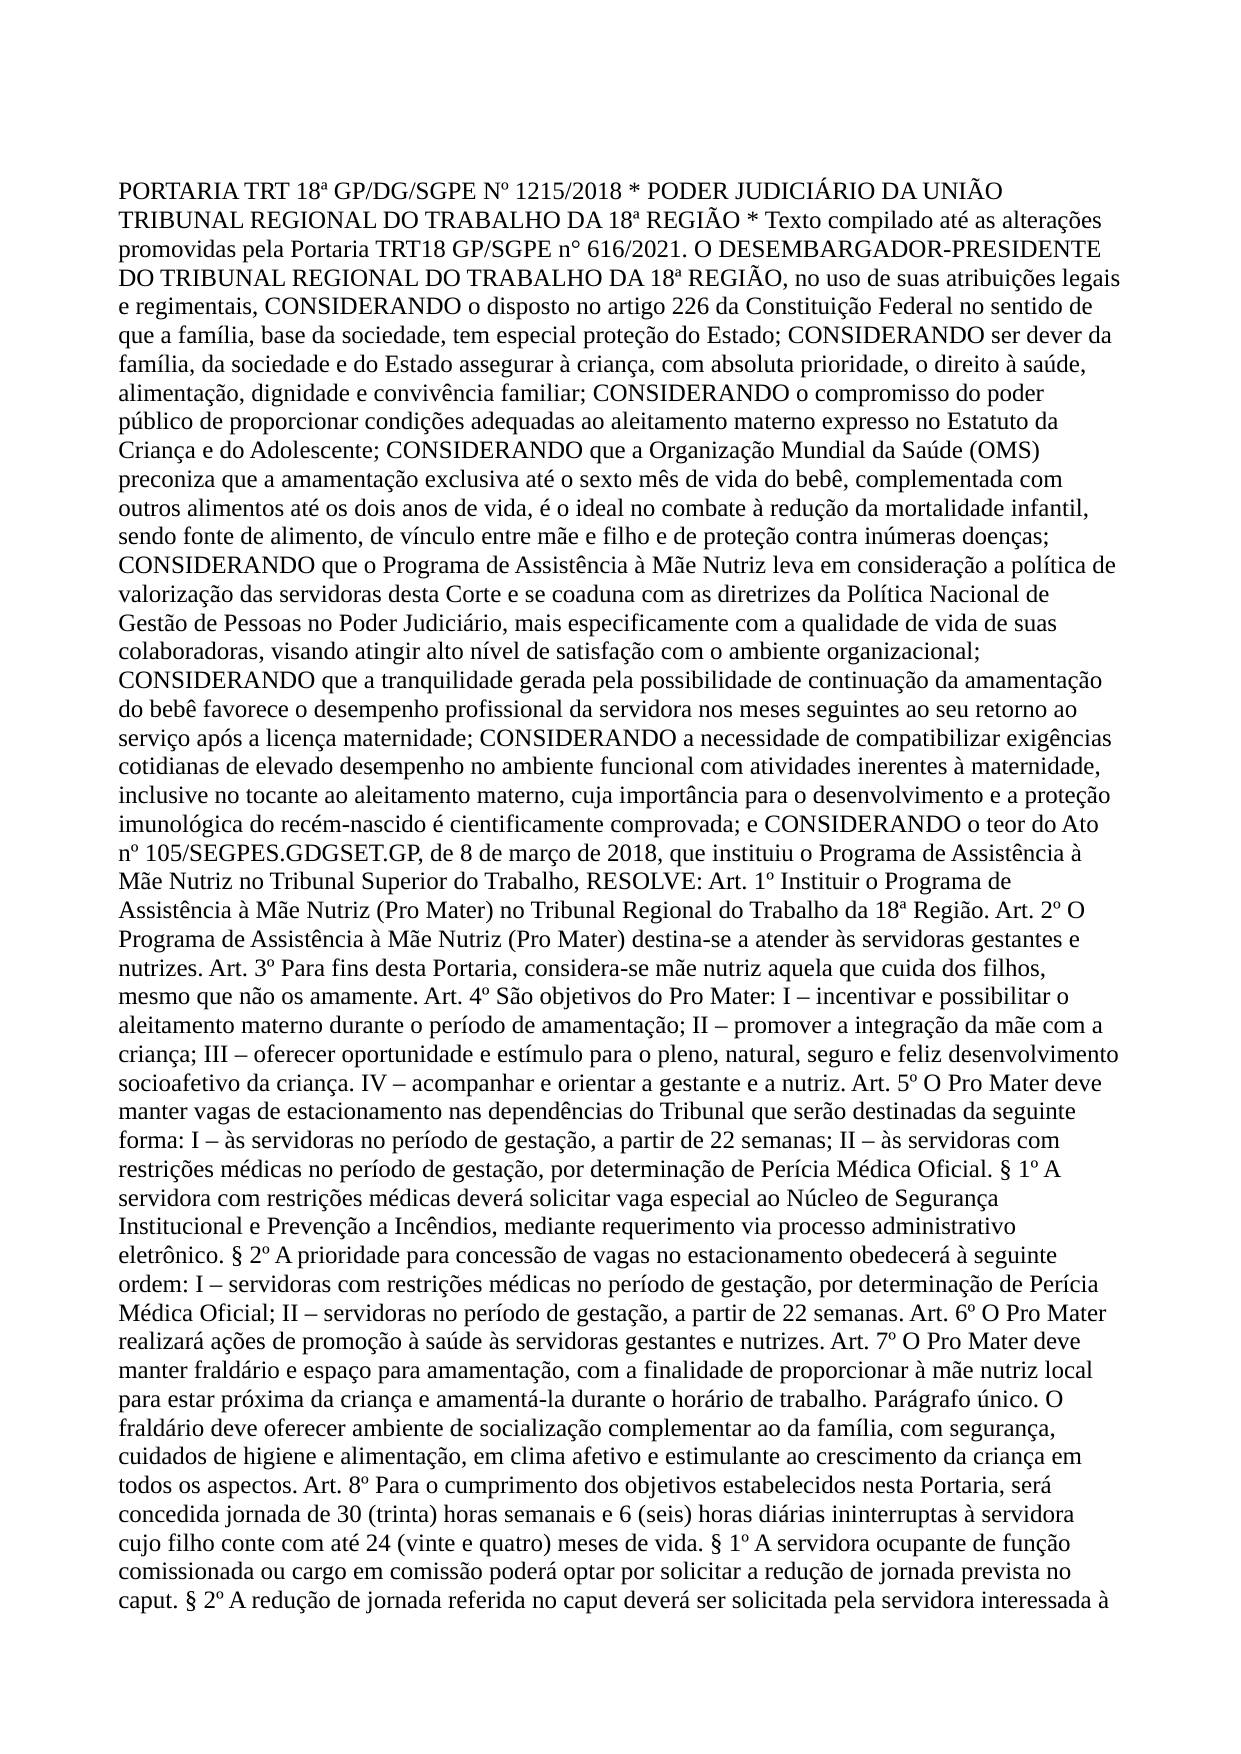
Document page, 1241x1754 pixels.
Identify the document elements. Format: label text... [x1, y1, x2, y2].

text PORTARIA TRT 18ª GP/DG/SGPE Nº 1215/2018 * PODER JUDICIÁRIO DA UNIÃO TRIBUNAL REGIONAL DO TRABALHO DA 18ª REGIÃO * Texto compilado até as alterações promovidas pela Portaria TRT18 GP/SGPE n° 616/2021. O DESEMBARGADOR-PRESIDENTE DO TRIBUNAL REGIONAL DO TRABALHO DA 18ª REGIÃO, no uso de suas atribuições legais e regimentais, CONSIDERANDO o disposto no artigo 226 da Constituição Federal no sentido de que a família, base da sociedade, tem especial proteção do Estado; CONSIDERANDO ser dever da família, da sociedade e do Estado assegurar à criança, com absoluta prioridade, o direito à saúde, alimentação, dignidade e convivência familiar; CONSIDERANDO o compromisso do poder público de proporcionar condições adequadas ao aleitamento materno expresso no Estatuto da Criança e do Adolescente; CONSIDERANDO que a Organização Mundial da Saúde (OMS) preconiza que a amamentação exclusiva até o sexto mês de vida do bebê, complementada com outros alimentos até os dois anos de vida, é o ideal no combate à redução da mortalidade infantil, sendo fonte de alimento, de vínculo entre mãe e filho e de proteção contra inúmeras doenças; CONSIDERANDO que o Programa de Assistência à Mãe Nutriz leva em consideração a política de valorização das servidoras desta Corte e se coaduna com as diretrizes da Política Nacional de Gestão de Pessoas no Poder Judiciário, mais especificamente com a qualidade de vida de suas colaboradoras, visando atingir alto nível de satisfação com o ambiente organizacional; CONSIDERANDO que a tranquilidade gerada pela possibilidade de continuação da amamentação do bebê favorece o desempenho profissional da servidora nos meses seguintes ao seu retorno ao serviço após a licença maternidade; CONSIDERANDO a necessidade de compatibilizar exigências cotidianas de elevado desempenho no ambiente funcional com atividades inerentes à maternidade, inclusive no tocante ao aleitamento materno, cuja importância para o desenvolvimento e a proteção imunológica do recém-nascido é cientificamente comprovada; e CONSIDERANDO o teor do Ato nº 105/SEGPES.GDGSET.GP, de 8 de março de 2018, que instituiu o Programa de Assistência à Mãe Nutriz no Tribunal Superior do Trabalho, RESOLVE: Art. 1º Instituir o Programa de Assistência à Mãe Nutriz (Pro Mater) no Tribunal Regional do Trabalho da 18ª Região. Art. 2º O Programa de Assistência à Mãe Nutriz (Pro Mater) destina-se a atender às servidoras gestantes e nutrizes. Art. 3º Para fins desta Portaria, considera-se mãe nutriz aquela que cuida dos filhos, mesmo que não os amamente. Art. 4º São objetivos do Pro Mater: I – incentivar e possibilitar o aleitamento materno durante o período de amamentação; II – promover a integração da mãe com a criança; III – oferecer oportunidade e estímulo para o pleno, natural, seguro e feliz desenvolvimento socioafetivo da criança. IV – acompanhar e orientar a gestante e a nutriz. Art. 5º O Pro Mater deve manter vagas de estacionamento nas dependências do Tribunal que serão destinadas da seguinte forma: I – às servidoras no período de gestação, a partir de 22 semanas; II – às servidoras com restrições médicas no período de gestação, por determinação de Perícia Médica Oficial. § 1º A servidora com restrições médicas deverá solicitar vaga especial ao Núcleo de Segurança Institucional e Prevenção a Incêndios, mediante requerimento via processo administrativo eletrônico. § 2º A prioridade para concessão de vagas no estacionamento obedecerá à seguinte ordem: I – servidoras com restrições médicas no período de gestação, por determinação de Perícia Médica Oficial; II – servidoras no período de gestação, a partir de 22 semanas. Art. 6º O Pro Mater realizará ações de promoção à saúde às servidoras gestantes e nutrizes. Art. 7º O Pro Mater deve manter fraldário e espaço para amamentação, com a finalidade de proporcionar à mãe nutriz local para estar próxima da criança e amamentá-la durante o horário de trabalho. Parágrafo único. O fraldário deve oferecer ambiente de socialização complementar ao da família, com segurança, cuidados de higiene e alimentação, em clima afetivo e estimulante ao crescimento da criança em todos os aspectos. Art. 8º Para o cumprimento dos objetivos estabelecidos nesta Portaria, será concedida jornada de 30 (trinta) horas semanais e 6 (seis) horas diárias ininterruptas à servidora cujo filho conte com até 24 (vinte e quatro) meses de vida. § 1º A servidora ocupante de função comissionada ou cargo em comissão poderá optar por solicitar a redução de jornada prevista no caput. § 2º A redução de jornada referida no caput deverá ser solicitada pela servidora interessada à [118, 176, 1122, 1614]
